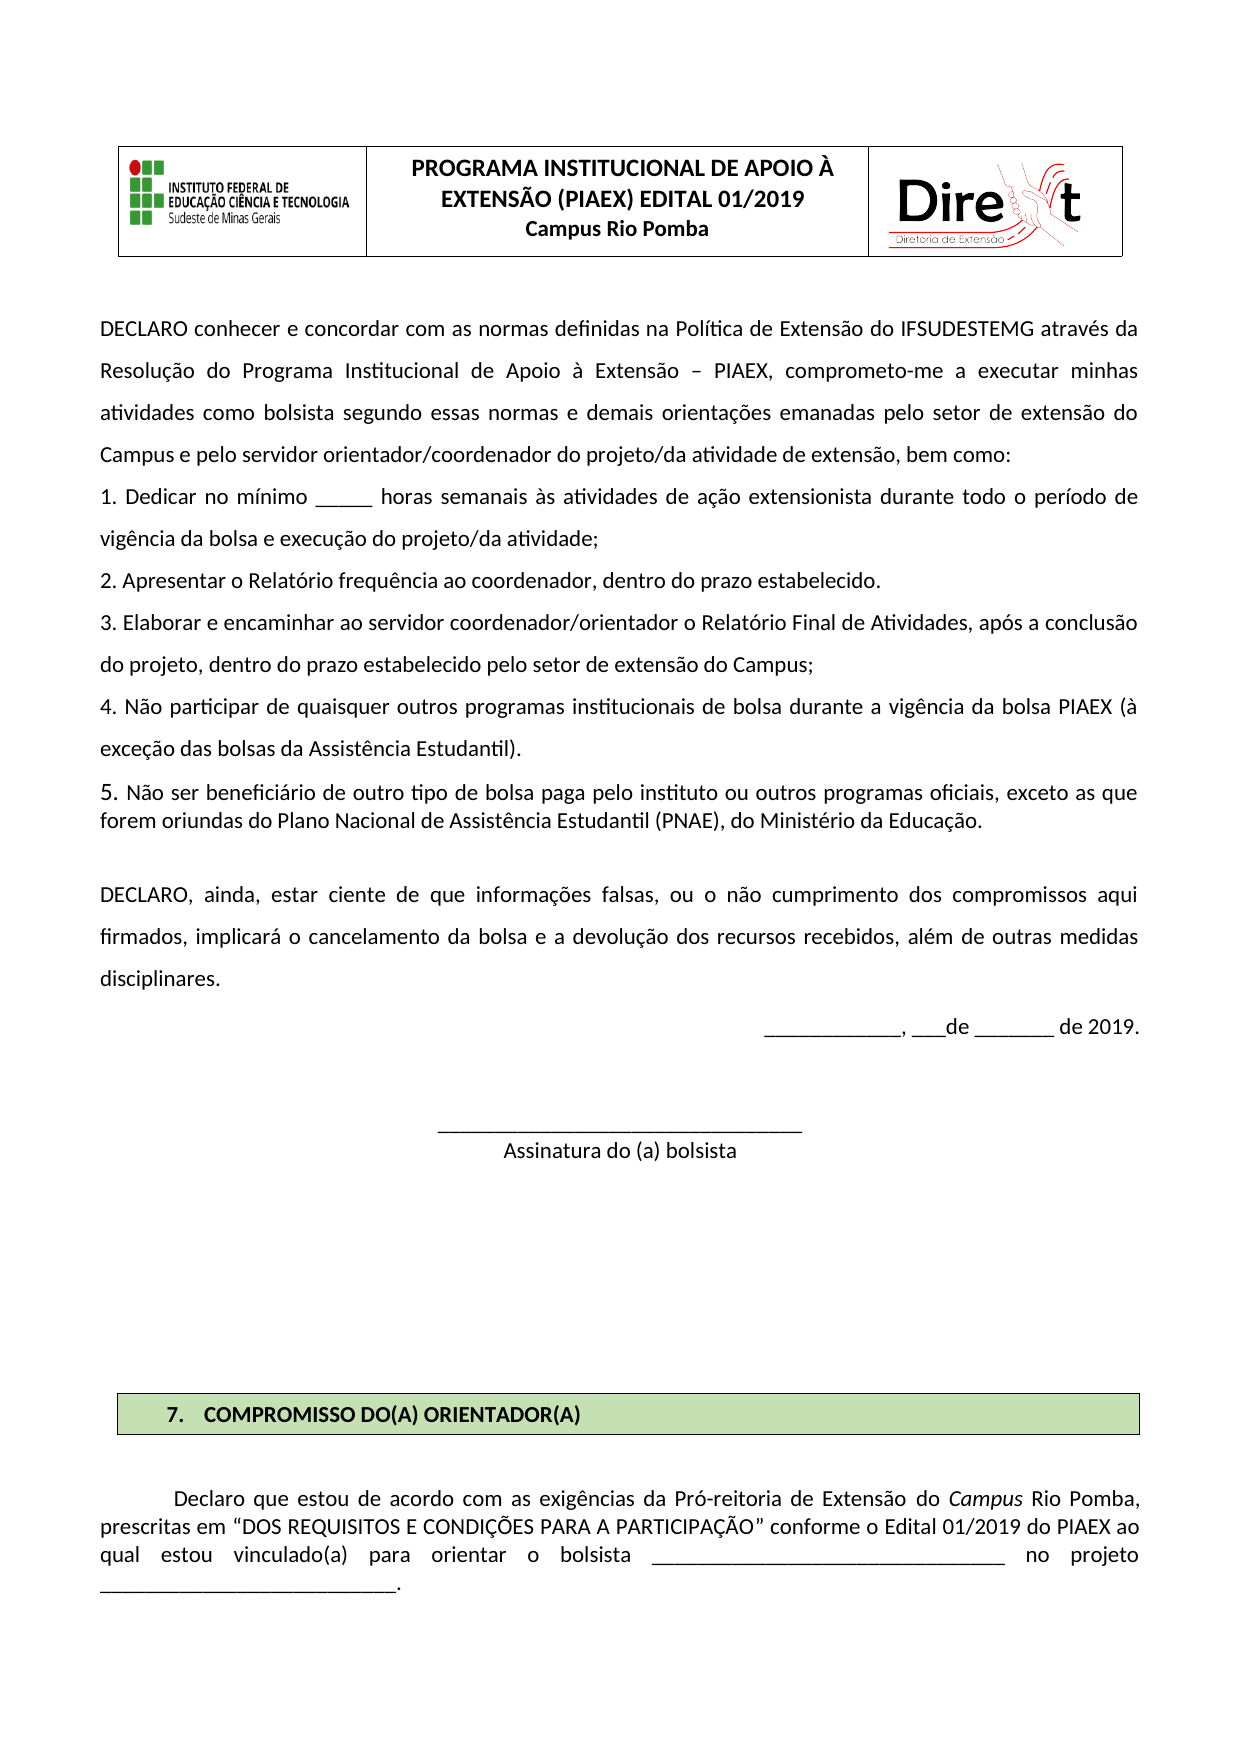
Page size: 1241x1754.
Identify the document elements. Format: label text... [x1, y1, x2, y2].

table_header COMPROMISSO DO(A) ORIENTADOR(A) [118, 1394, 1139, 1434]
table_header DECLARO conhecer e concordar com as normas definidas na Política de Extensão do IFSUDESTEMG através da Resolução do Programa Institucional de Apoio à Extensão – PIAEX, comprometo-me a executar minhas atividades como bolsista segundo essas normas e demais orientações emanadas pelo setor de extensão do Campus e pelo servidor orientador/coordenador do projeto/da atividade de extensão, bem como: 1. Dedicar no mínimo _____ horas semanais às atividades de ação extensionista durante todo o período de vigência da bolsa e execução do projeto/da atividade; 2. Apresentar o Relatório frequência ao coordenador, dentro do prazo estabelecido. 3. Elaborar e encaminhar ao servidor coordenador/orientador o Relatório Final de Atividades, após a conclusão do projeto, dentro do prazo estabelecido pelo setor de extensão do Campus; 4. Não participar de quaisquer outros programas institucionais de bolsa durante a vigência da bolsa PIAEX (à exceção das bolsas da Assistência Estudantil). 5. Não ser beneficiário de outro tipo de bolsa paga pelo instituto ou outros programas oficiais, exceto as que forem oriundas do Plano Nacional de Assistência Estudantil (PNAE), do Ministério da Educação. DECLARO, ainda, estar ciente de que informações falsas, ou o não cumprimento dos compromissos aqui firmados, implicará o cancelamento da bolsa e a devolução dos recursos recebidos, além de outras medidas disciplinares. ____________, ___de _______ de 2019. ________________________________ Assinatura do (a) bolsista Declaro que estou de acordo com as exigências da Pró-reitoria de Extensão do Campus Rio Pomba, prescritas em “DOS REQUISITOS E CONDIÇÕES PARA A PARTICIPAÇÃO” conforme o Edital 01/2019 do PIAEX ao qual estou vinculado(a) para orientar o bolsista _______________________________ no projeto __________________________. [89, 315, 1151, 1603]
picture [888, 163, 1082, 250]
